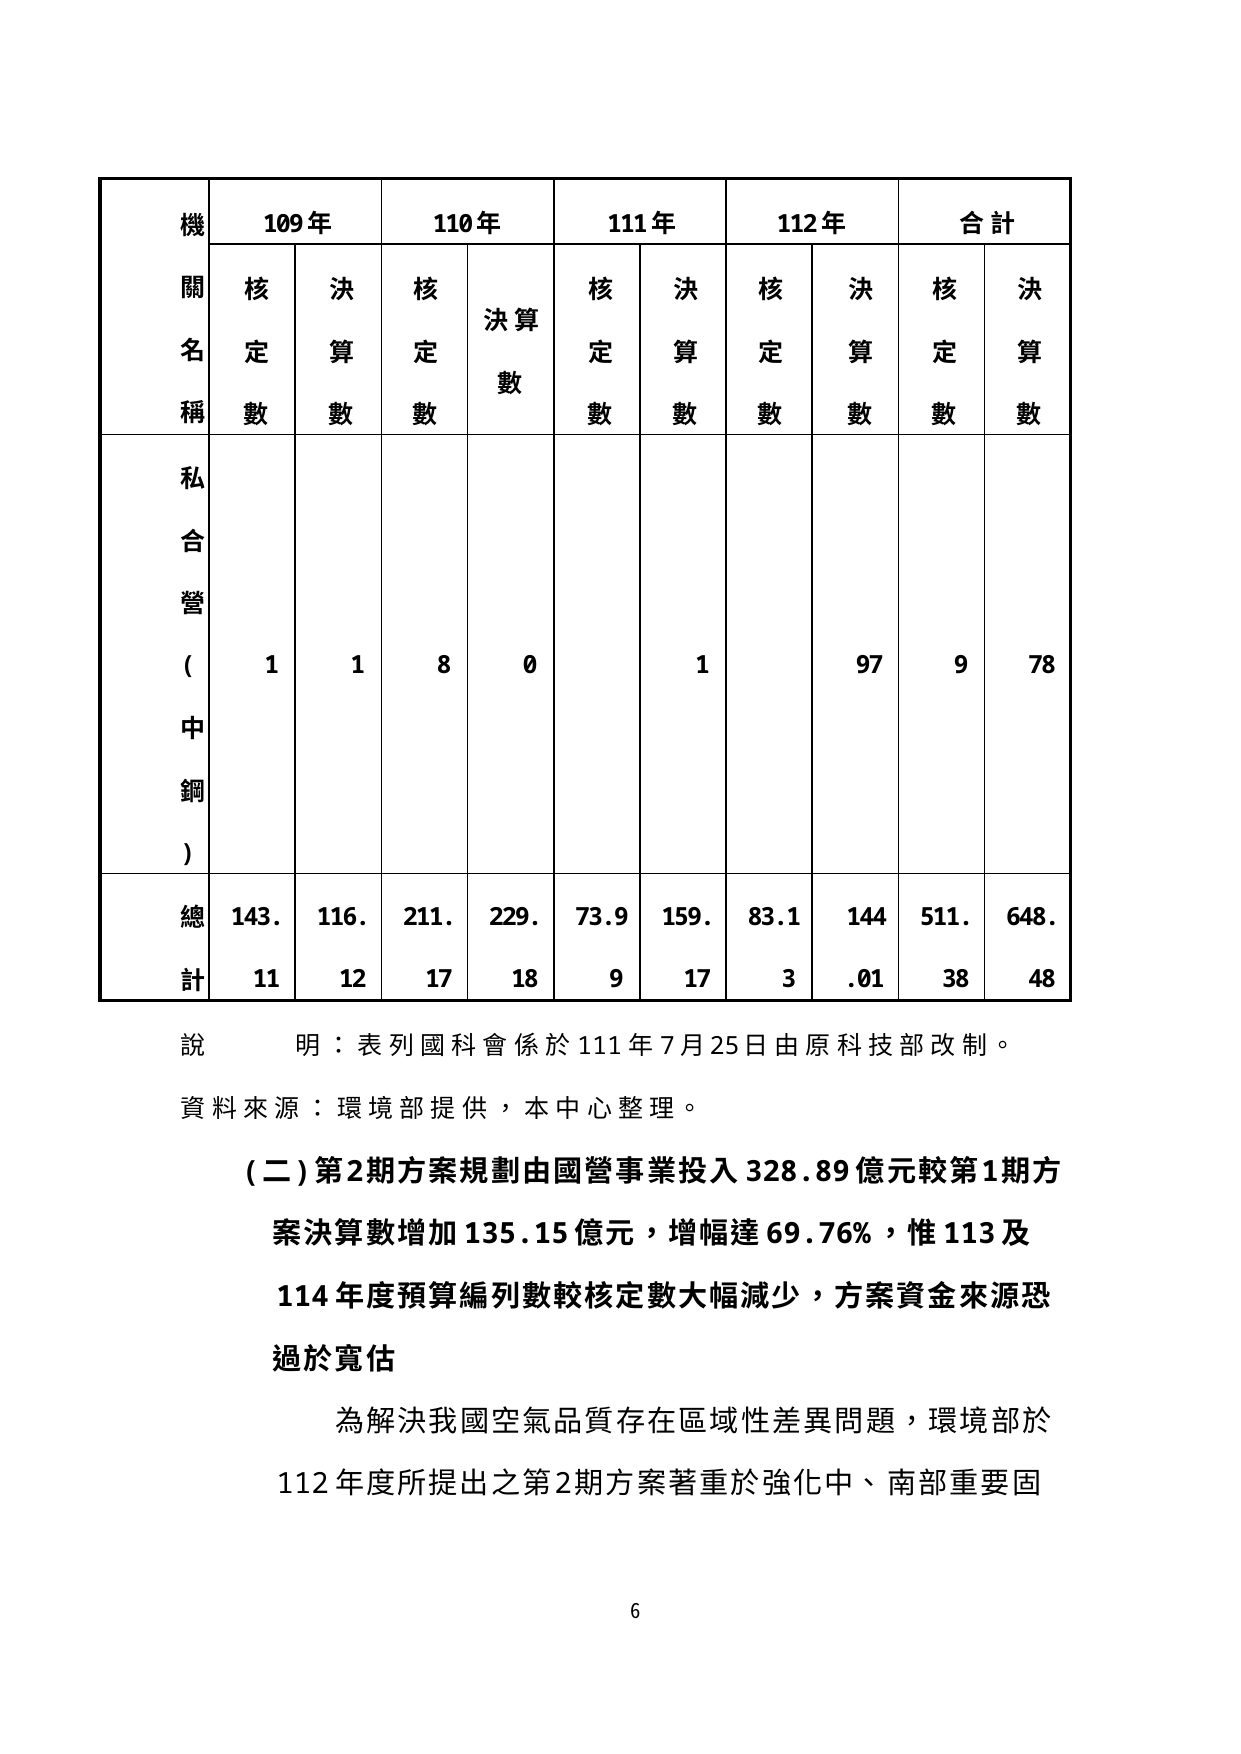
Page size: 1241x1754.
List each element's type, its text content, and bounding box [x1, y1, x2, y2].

text 為解決我國空氣品質存在區域性差異問題，環境部於112年度所提出之第2期方案著重於強化中、南部重要固 [266, 1377, 1063, 1502]
table_cell 648.48 [985, 874, 1069, 999]
table_cell 229.18 [468, 874, 553, 999]
table_cell 總計 [102, 874, 208, 999]
table_cell [555, 435, 639, 872]
table_cell 1 [296, 435, 381, 872]
table_cell 1 [210, 435, 294, 872]
table_header 110年 [382, 180, 553, 243]
table_cell 511.38 [899, 874, 984, 999]
table_cell 核定數 [210, 245, 294, 433]
table_cell 1 [641, 435, 725, 872]
table_cell 9 [899, 435, 984, 872]
text 說 明：表列國科會係於111年7月25日由原科技部改制。 [89, 1002, 1063, 1065]
table_cell 決算數 [985, 245, 1069, 433]
table_header 機關 名稱 [102, 180, 208, 433]
table_cell 核定數 [382, 245, 467, 433]
table_cell 211.17 [382, 874, 467, 999]
text (二)第2期方案規劃由國營事業投入328.89億元較第1期方案決算數增加135.15億元，增幅達69.76%，惟113及114年度預算編列數較核定數大幅減少，方案資金來源恐過於寬估 [236, 1127, 1063, 1377]
table_cell 144.01 [813, 874, 898, 999]
table_cell [727, 435, 811, 872]
table_cell 私合營(中鋼) [102, 435, 208, 872]
table_cell 核定數 [555, 245, 639, 433]
table_cell 116.12 [296, 874, 381, 999]
table_cell 78 [985, 435, 1069, 872]
table_cell 8 [382, 435, 467, 872]
table_cell 決算數 [468, 245, 553, 433]
table_cell 143.11 [210, 874, 294, 999]
table_cell 核定數 [727, 245, 811, 433]
table_cell 97 [813, 435, 898, 872]
table_cell 159.17 [641, 874, 725, 999]
table_cell 核定數 [899, 245, 984, 433]
table_cell 0 [468, 435, 553, 872]
table_cell 決算數 [641, 245, 725, 433]
table_cell 83.13 [727, 874, 811, 999]
table_header 112年 [727, 180, 898, 243]
table_header 109年 [210, 180, 381, 243]
table_cell 73.99 [555, 874, 639, 999]
table_cell 決算數 [813, 245, 898, 433]
table_cell 決算數 [296, 245, 381, 433]
table_header 合計 [899, 180, 1069, 243]
table_header 111年 [555, 180, 725, 243]
text 資料來源：環境部提供，本中心整理。 [90, 1065, 1063, 1127]
